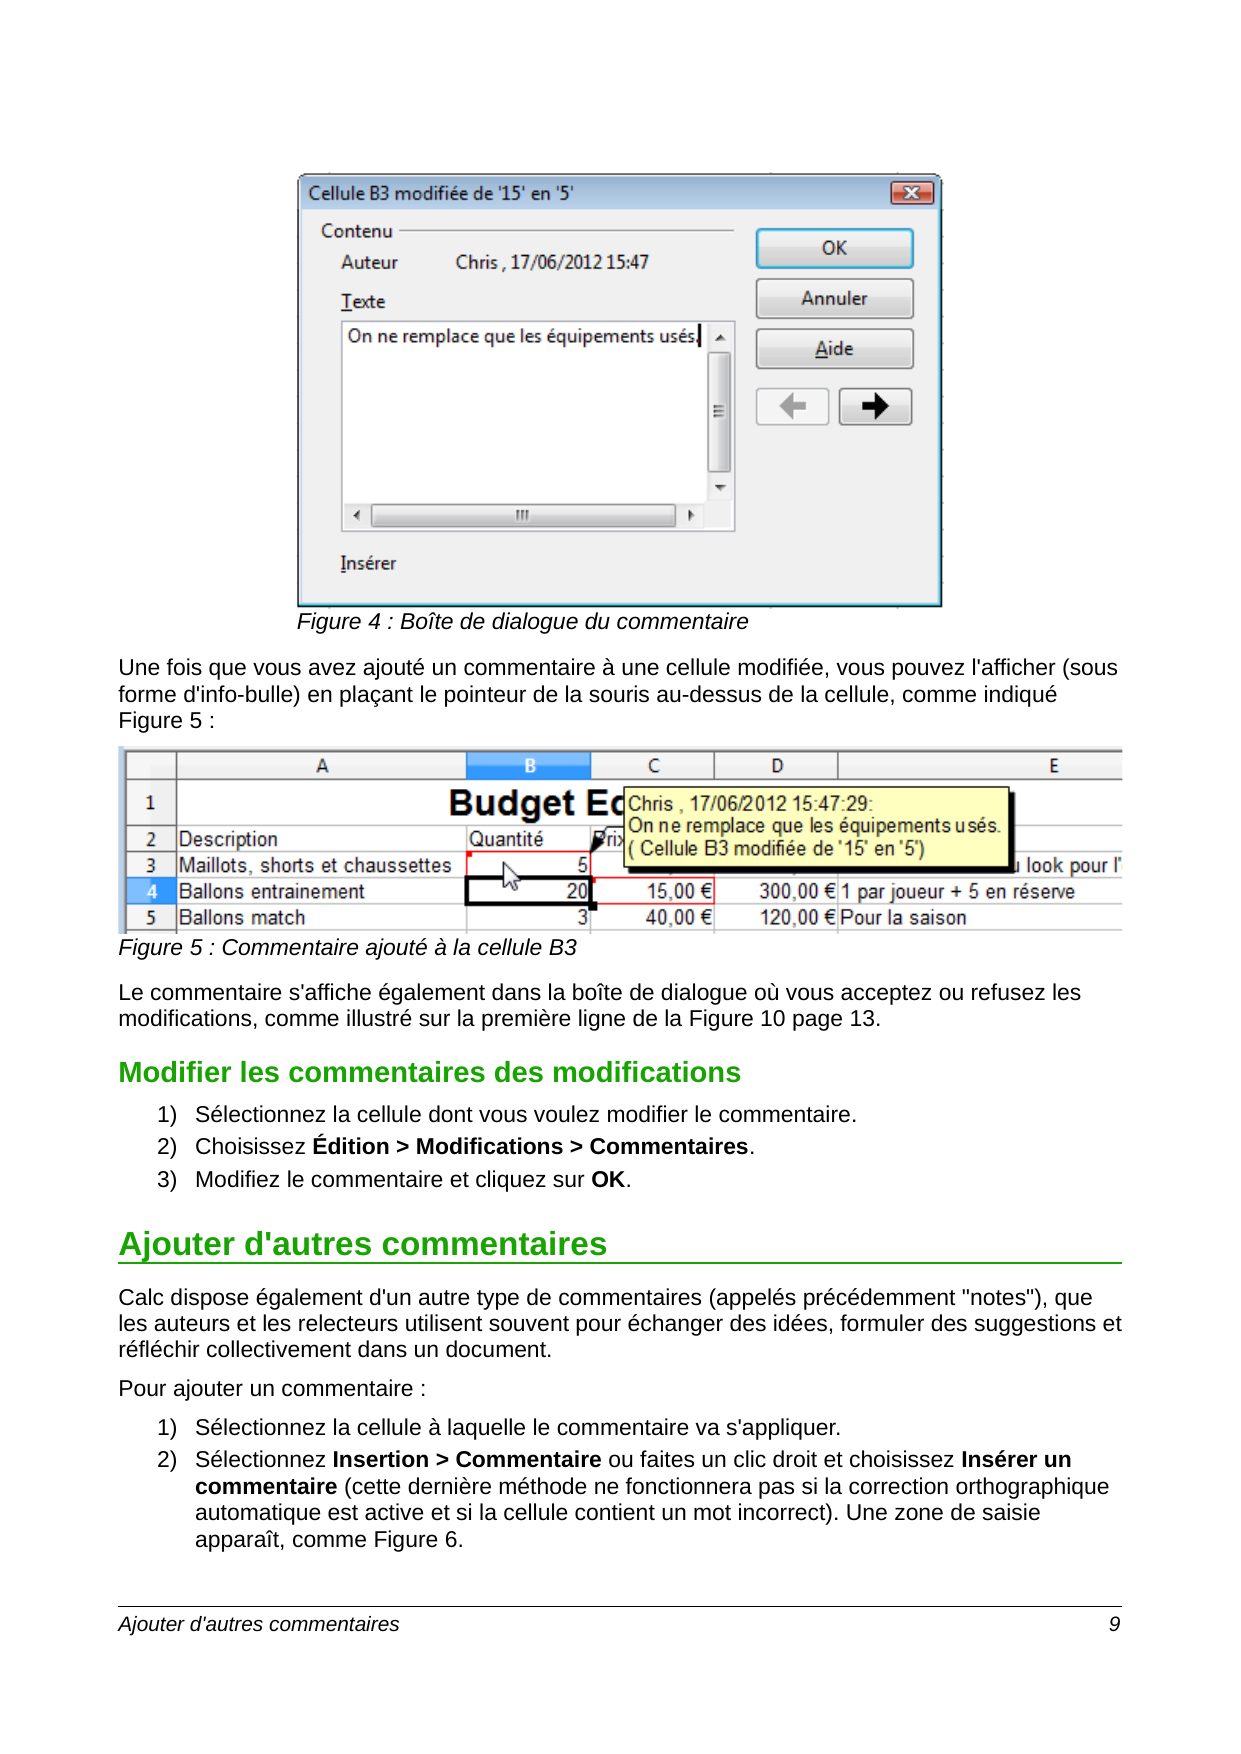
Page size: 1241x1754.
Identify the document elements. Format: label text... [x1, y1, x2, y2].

text Calc dispose également d'un autre type de commentaires (appelés précédemment "notes"), que les auteurs et les relecteurs utilisent souvent pour échanger des idées, formuler des suggestions et réfléchir collectivement dans un document. [118, 1283, 1122, 1362]
text Une fois que vous avez ajouté un commentaire à une cellule modifiée, vous pouvez l'afficher (sous forme d'info-bulle) en plaçant le pointeur de la souris au-dessus de la cellule, comme indiqué Figure 5 : [118, 654, 1122, 733]
list Choisissez Édition > Modifications > Commentaires. [177, 1133, 1122, 1159]
picture [118, 746, 1123, 934]
subtitle Ajouter d'autres commentaires [118, 1224, 1122, 1262]
picture [296, 172, 944, 609]
text Figure 4 : Boîte de dialogue du commentaire [297, 609, 943, 635]
text Figure 5 : Commentaire ajouté à la cellule B3 [118, 934, 1122, 960]
text Pour ajouter un commentaire : [118, 1375, 1122, 1401]
subtitle Modifier les commentaires des modifications [118, 1055, 1122, 1088]
list Sélectionnez Insertion > Commentaire ou faites un clic droit et choisissez Insérer un commentaire (cette dernière méthode ne fonctionnera pas si la correction orthographique automatique est active et si la cellule contient un mot incorrect). Une zone de saisie apparaît, comme Figure 6. [177, 1446, 1122, 1552]
list Sélectionnez la cellule à laquelle le commentaire va s'appliquer. [177, 1414, 1122, 1440]
text Le commentaire s'affiche également dans la boîte de dialogue où vous acceptez ou refusez les modifications, comme illustré sur la première ligne de la Figure 10 page 13. [118, 979, 1122, 1032]
list Modifiez le commentaire et cliquez sur OK. [177, 1166, 1122, 1192]
list Sélectionnez la cellule dont vous voulez modifier le commentaire. [177, 1101, 1122, 1127]
